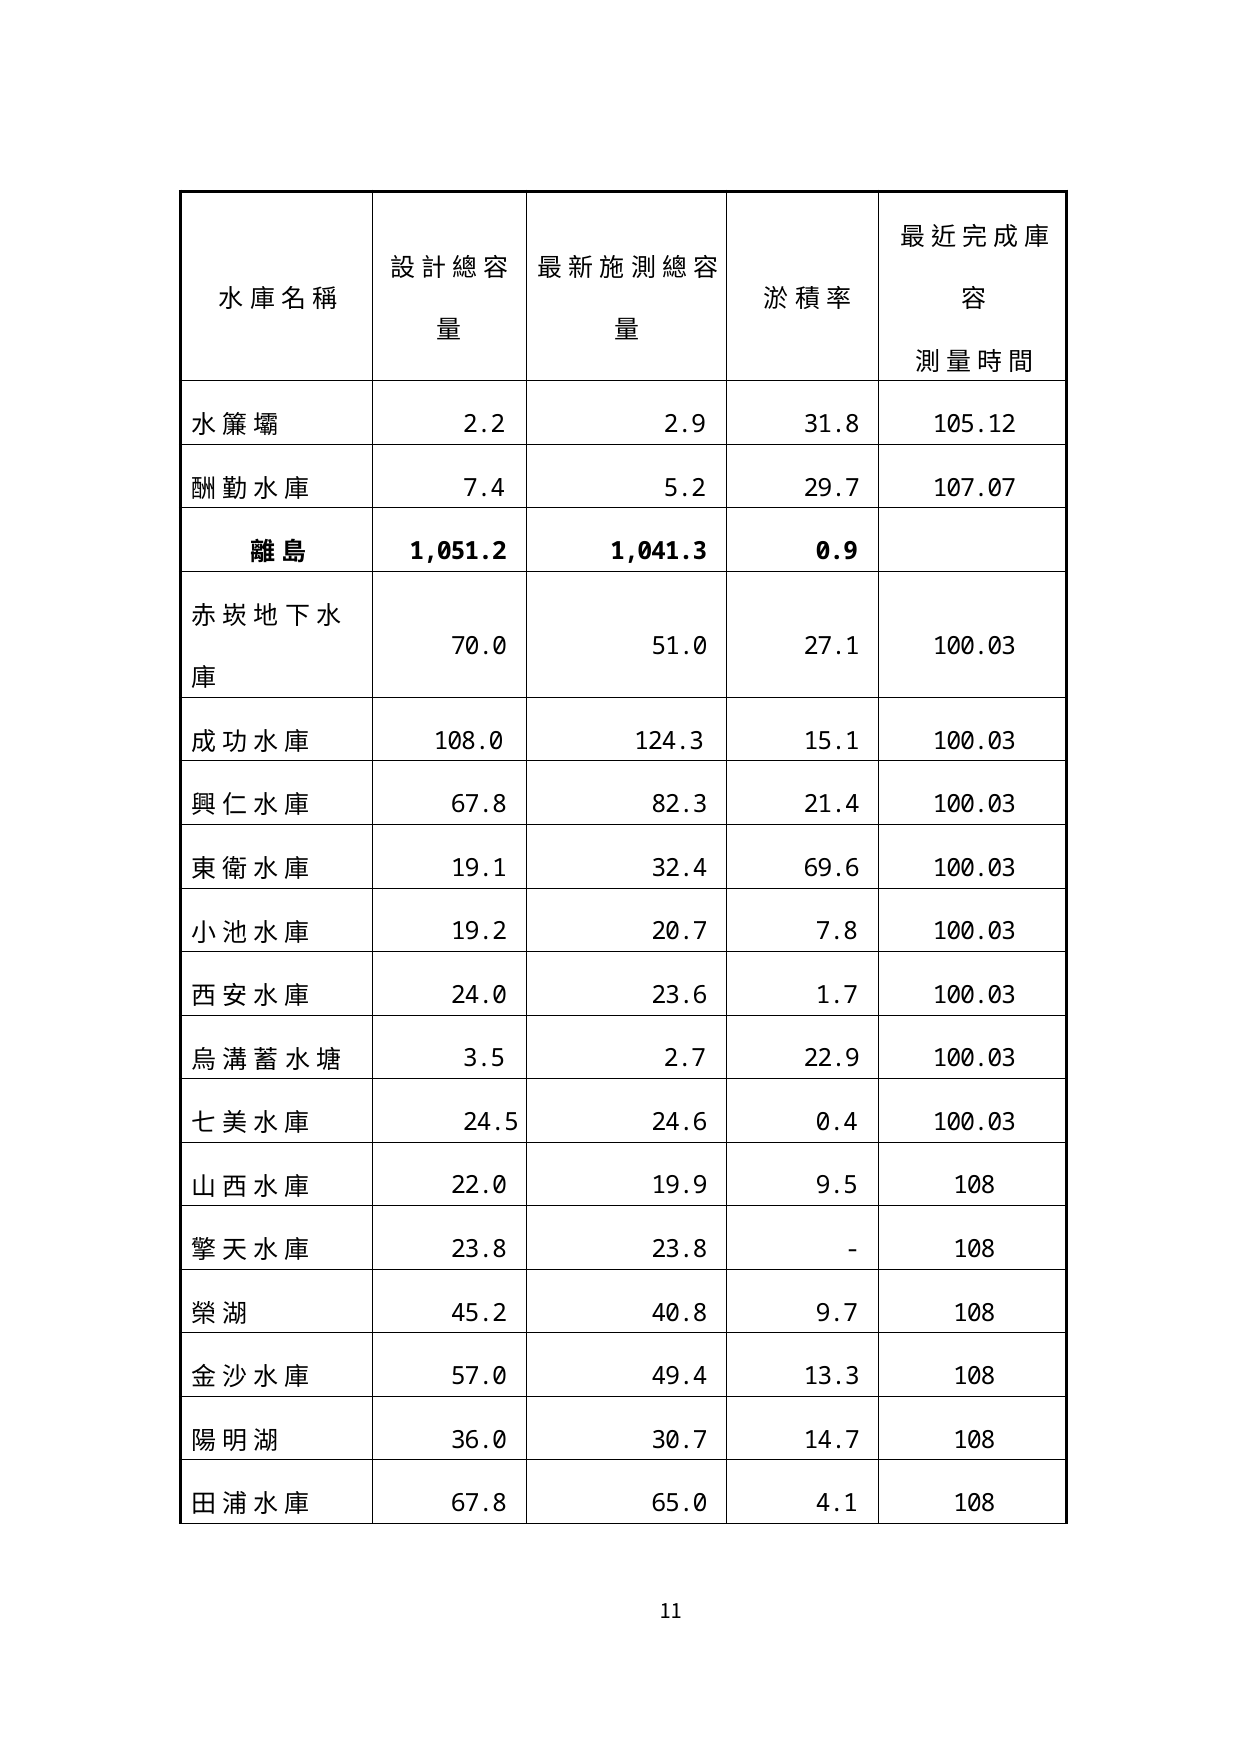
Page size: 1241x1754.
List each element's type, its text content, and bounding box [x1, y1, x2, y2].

table_cell - [727, 1206, 878, 1269]
table_cell 49.4 [527, 1333, 726, 1396]
table_cell 榮湖 [182, 1270, 372, 1332]
table_cell 9.7 [727, 1270, 878, 1332]
table_cell 100.03 [879, 572, 1065, 697]
table_cell 40.8 [527, 1270, 726, 1332]
table_cell 67.8 [373, 1460, 526, 1523]
table_cell 4.1 [727, 1460, 878, 1523]
table_cell 興仁水庫 [182, 761, 372, 824]
table_cell 31.8 [727, 381, 878, 444]
table_cell 51.0 [527, 572, 726, 697]
table_cell 19.9 [527, 1143, 726, 1205]
table_cell 7.8 [727, 889, 878, 951]
table_cell 20.7 [527, 889, 726, 951]
table_header 淤積率 [727, 193, 878, 380]
table_cell 22.9 [727, 1016, 878, 1078]
table_cell 108 [879, 1143, 1065, 1205]
table_cell 32.4 [527, 825, 726, 887]
table_cell 30.7 [527, 1397, 726, 1459]
table_cell 105.12 [879, 381, 1065, 444]
table_header 設計總容量 [373, 193, 526, 380]
table_cell 0.4 [727, 1079, 878, 1142]
table_cell 東衛水庫 [182, 825, 372, 887]
table_cell 22.0 [373, 1143, 526, 1205]
table_cell 29.7 [727, 445, 878, 507]
table_cell 西安水庫 [182, 952, 372, 1014]
table_cell 19.1 [373, 825, 526, 887]
table_cell 5.2 [527, 445, 726, 507]
table_cell 田浦水庫 [182, 1460, 372, 1523]
table_cell 108.0 [373, 698, 526, 760]
table_cell 27.1 [727, 572, 878, 697]
table_cell 七美水庫 [182, 1079, 372, 1142]
table_cell 67.8 [373, 761, 526, 824]
table_cell 70.0 [373, 572, 526, 697]
table_cell 100.03 [879, 761, 1065, 824]
table_cell 23.8 [373, 1206, 526, 1269]
table_cell 陽明湖 [182, 1397, 372, 1459]
table_cell 水簾壩 [182, 381, 372, 444]
table_cell 金沙水庫 [182, 1333, 372, 1396]
table_header 最新施測總容量 [527, 193, 726, 380]
table_cell 108 [879, 1397, 1065, 1459]
table_cell 酬勤水庫 [182, 445, 372, 507]
table_cell 21.4 [727, 761, 878, 824]
table_cell 1,041.3 [527, 508, 726, 571]
table_cell 100.03 [879, 952, 1065, 1014]
table_cell 烏溝蓄水塘 [182, 1016, 372, 1078]
table_cell 57.0 [373, 1333, 526, 1396]
table_cell 9.5 [727, 1143, 878, 1205]
table_cell 擎天水庫 [182, 1206, 372, 1269]
table_cell 24.0 [373, 952, 526, 1014]
table_cell 108 [879, 1270, 1065, 1332]
table_cell 82.3 [527, 761, 726, 824]
table_cell 赤崁地下水庫 [182, 572, 372, 697]
table_cell 36.0 [373, 1397, 526, 1459]
table_cell 124.3 [527, 698, 726, 760]
table_cell 成功水庫 [182, 698, 372, 760]
table_cell 45.2 [373, 1270, 526, 1332]
table_cell 65.0 [527, 1460, 726, 1523]
table_cell 23.6 [527, 952, 726, 1014]
table_cell 100.03 [879, 889, 1065, 951]
table_cell 離島 [182, 508, 372, 571]
table_cell 100.03 [879, 825, 1065, 887]
table_cell 1,051.2 [373, 508, 526, 571]
table_cell 14.7 [727, 1397, 878, 1459]
table_cell 23.8 [527, 1206, 726, 1269]
table_cell 19.2 [373, 889, 526, 951]
table_cell 7.4 [373, 445, 526, 507]
table_cell 100.03 [879, 698, 1065, 760]
table_header 最近完成庫容 測量時間 [879, 193, 1065, 380]
table_cell 13.3 [727, 1333, 878, 1396]
table_cell 24.6 [527, 1079, 726, 1142]
table_cell 100.03 [879, 1016, 1065, 1078]
table_cell 0.9 [727, 508, 878, 571]
table_cell 100.03 [879, 1079, 1065, 1142]
table_header 水庫名稱 [182, 193, 372, 380]
table_cell 山西水庫 [182, 1143, 372, 1205]
table_cell 3.5 [373, 1016, 526, 1078]
table_cell 1.7 [727, 952, 878, 1014]
table_cell 小池水庫 [182, 889, 372, 951]
table_cell 24.5 [373, 1079, 526, 1142]
table_cell 107.07 [879, 445, 1065, 507]
table_cell 69.6 [727, 825, 878, 887]
table_cell 108 [879, 1206, 1065, 1269]
table_cell 15.1 [727, 698, 878, 760]
table_cell 2.9 [527, 381, 726, 444]
table_cell 108 [879, 1333, 1065, 1396]
table_cell [879, 508, 1065, 571]
table_cell 108 [879, 1460, 1065, 1523]
table_cell 2.2 [373, 381, 526, 444]
table_cell 2.7 [527, 1016, 726, 1078]
